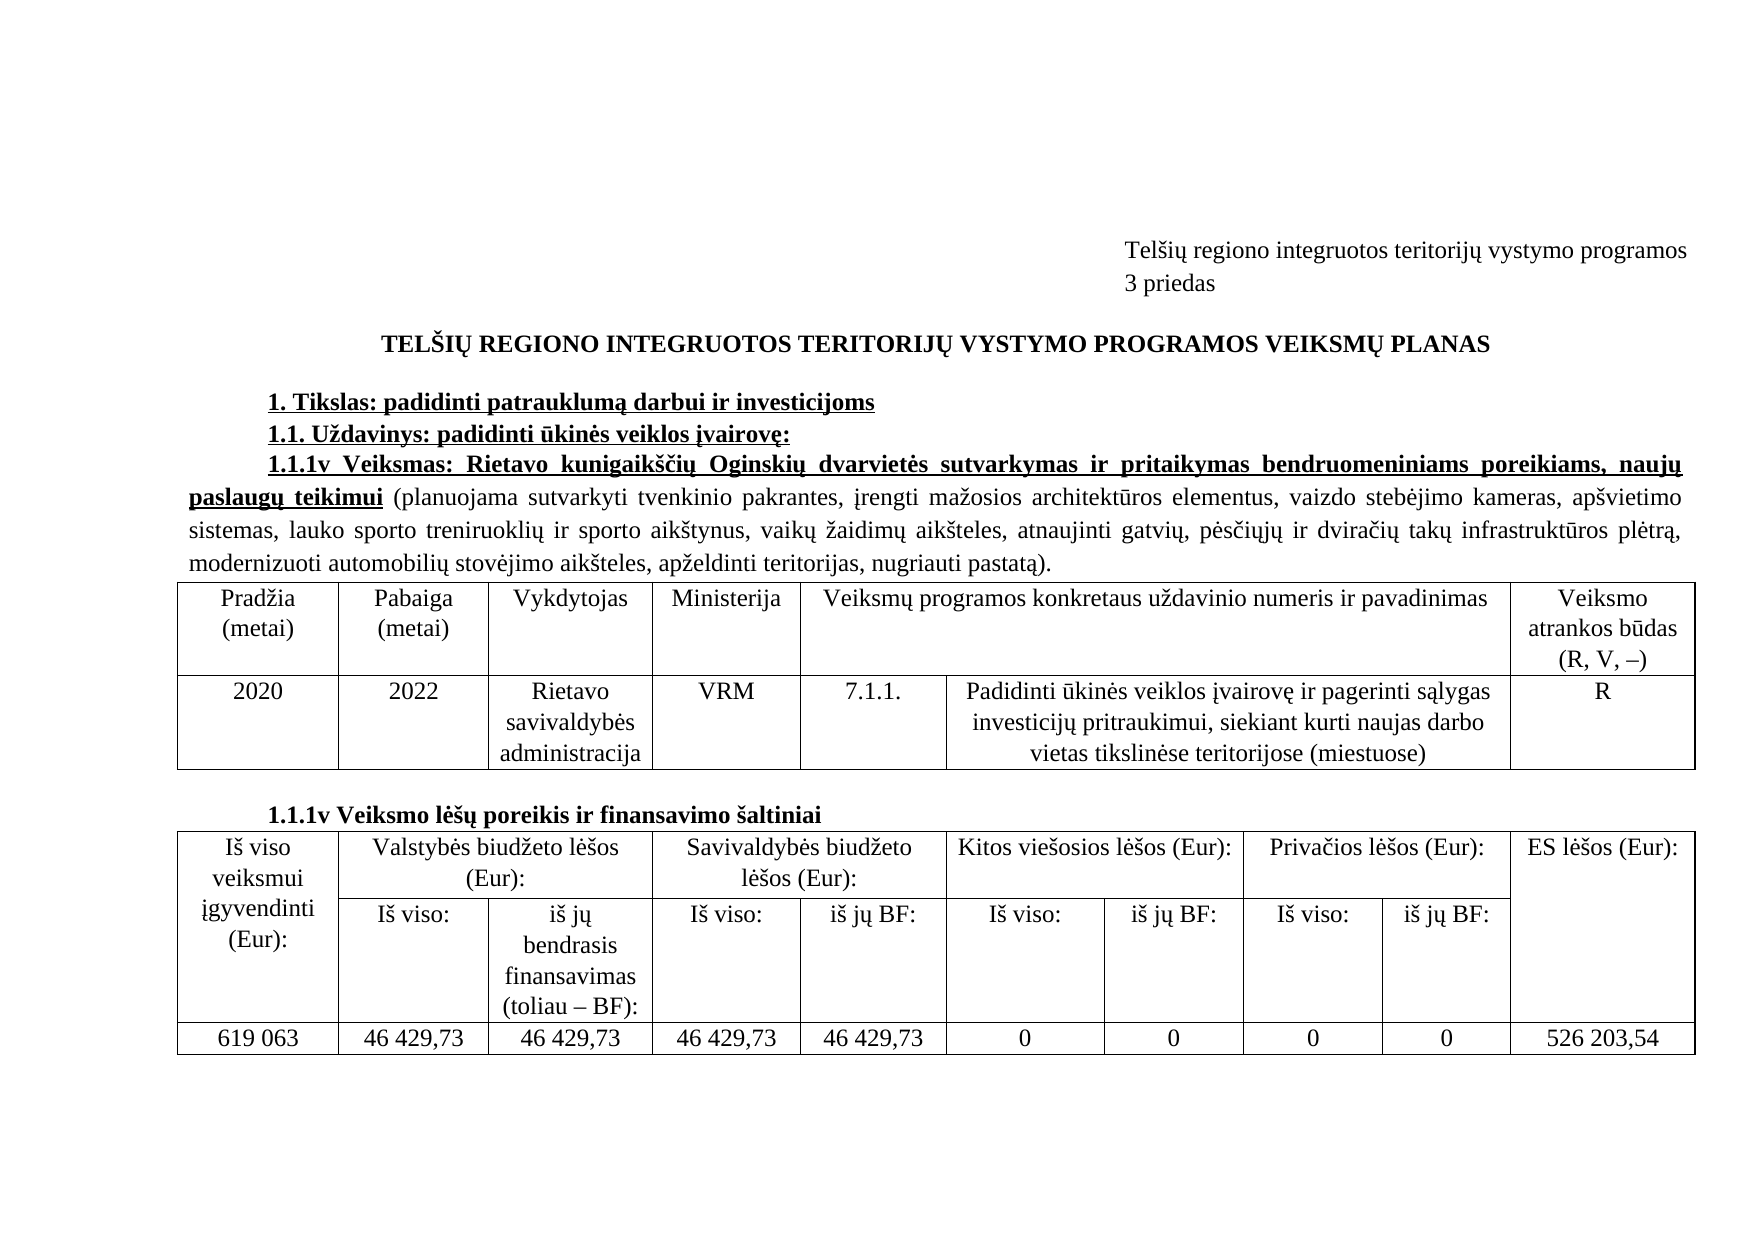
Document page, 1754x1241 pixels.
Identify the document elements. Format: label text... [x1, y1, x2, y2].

table_cell Iš viso: [947, 899, 1104, 1022]
table_cell Privačios lėšos (Eur): [1244, 832, 1510, 898]
table_cell 46 429,73 [653, 1023, 800, 1054]
table_cell Savivaldybės biudžeto lėšos (Eur): [653, 832, 946, 898]
table_cell Padidinti ūkinės veiklos įvairovę ir pagerinti sąlygas investicijų pritraukimui, siekiant kurti naujas darbo vietas tikslinėse teritorijose (miestuose) [947, 676, 1510, 768]
table_cell iš jų BF: [801, 899, 946, 1022]
table_cell Iš viso veiksmui įgyvendinti (Eur): [178, 832, 338, 1022]
table_cell iš jų BF: [1105, 899, 1243, 1022]
table_cell 7.1.1. [801, 676, 946, 768]
table_cell 619 063 [178, 1023, 338, 1054]
text TELŠIŲ REGIONO INTEGRUOTOS TERITORIJŲ VYSTYMO PROGRAMOS VEIKSMŲ PLANAS [177, 329, 1695, 358]
table_cell Veiksmo atrankos būdas (R, V, –) [1511, 583, 1694, 675]
table_cell Kitos viešosios lėšos (Eur): [947, 832, 1243, 898]
table_cell Iš viso: [653, 899, 800, 1022]
table_cell 0 [947, 1023, 1104, 1054]
table_cell Ministerija [653, 583, 800, 675]
table_cell Valstybės biudžeto lėšos (Eur): [339, 832, 652, 898]
table_cell [1383, 418, 1510, 449]
text 3 priedas [1122, 268, 1695, 296]
table_header 1. Tikslas: padidinti patrauklumą darbui ir investicijoms [177, 387, 1695, 418]
table_cell 1.1. Uždavinys: padidinti ūkinės veiklos įvairovę: [177, 418, 1243, 449]
table_cell [1244, 418, 1383, 449]
table_cell 46 429,73 [801, 1023, 946, 1054]
table_cell Pabaiga (metai) [339, 583, 488, 675]
table_cell Iš viso: [339, 899, 488, 1022]
table_cell Vykdytojas [489, 583, 652, 675]
table_cell 2022 [339, 676, 488, 768]
table_cell Iš viso: [1244, 899, 1382, 1022]
table_cell Pradžia (metai) [178, 583, 338, 675]
table_cell ES lėšos (Eur): [1511, 832, 1694, 1022]
text Telšių regiono integruotos teritorijų vystymo programos [1122, 235, 1695, 263]
table_cell [1510, 418, 1695, 449]
table_cell 1.1.1v Veiksmas: Rietavo kunigaikščių Oginskių dvarvietės sutvarkymas ir pritaikymas bendruomeniniams poreikiams, naujų paslaugų teikimui (planuojama sutvarkyti tvenkinio pakrantes, įrengti mažosios architektūros elementus, vaizdo stebėjimo kameras, apšvietimo sistemas, lauko sporto treniruoklių ir sporto aikštynus, vaikų žaidimų aikšteles, atnaujinti gatvių, pėsčiųjų ir dviračių takų infrastruktūros plėtrą, modernizuoti automobilių stovėjimo aikšteles, apželdinti teritorijas, nugriauti pastatą). [177, 450, 1695, 582]
table_cell 526 203,54 [1511, 1023, 1694, 1054]
table_cell 0 [1105, 1023, 1243, 1054]
table_cell 46 429,73 [339, 1023, 488, 1054]
table_cell 0 [1244, 1023, 1382, 1054]
table_cell 46 429,73 [489, 1023, 652, 1054]
table_cell 2020 [178, 676, 338, 768]
table_cell VRM [653, 676, 800, 768]
table_cell iš jų bendrasis finansavimas (toliau – BF): [489, 899, 652, 1022]
table_cell Rietavo savivaldybės administracija [489, 676, 652, 768]
table_cell 1.1.1v Veiksmo lėšų poreikis ir finansavimo šaltiniai [177, 770, 1695, 831]
table_cell 0 [1383, 1023, 1510, 1054]
table_cell iš jų BF: [1383, 899, 1510, 1022]
table_cell R [1511, 676, 1694, 768]
table_cell Veiksmų programos konkretaus uždavinio numeris ir pavadinimas [801, 583, 1510, 675]
